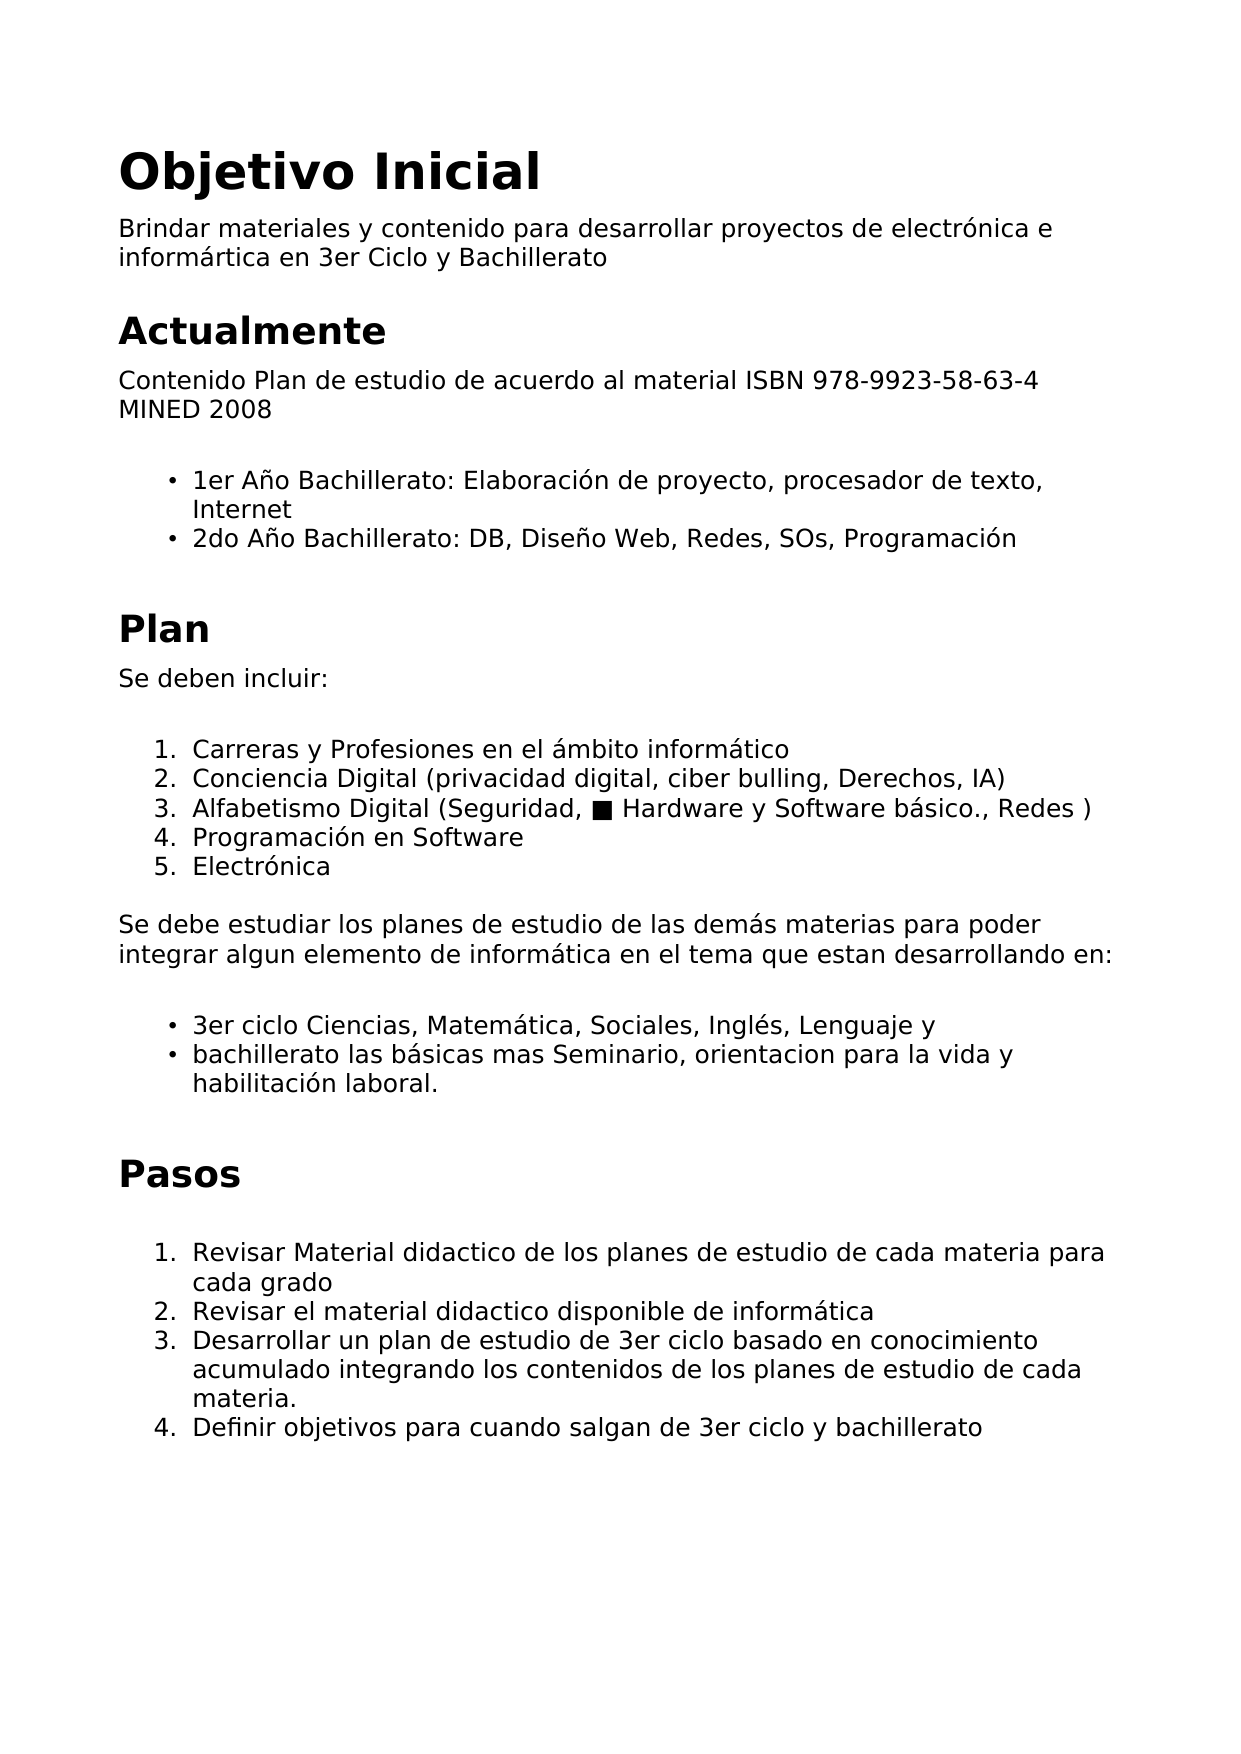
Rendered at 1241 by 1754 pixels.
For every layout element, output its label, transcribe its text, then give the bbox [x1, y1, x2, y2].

list bachillerato las básicas mas Seminario, orientacion para la vida y habilitación laboral. [177, 1040, 1122, 1098]
list 1er Año Bachillerato: Elaboración de proyecto, procesador de texto, Internet [177, 466, 1122, 524]
text Contenido Plan de estudio de acuerdo al material ISBN 978-9923-58-63-4 MINED 2008 [118, 366, 1122, 424]
list Revisar Material didactico de los planes de estudio de cada materia para cada grado [177, 1239, 1122, 1297]
list Revisar el material didactico disponible de informática [177, 1297, 1122, 1326]
text Brindar materiales y contenido para desarrollar proyectos de electrónica e informártica en 3er Ciclo y Bachillerato [118, 214, 1122, 272]
text Se deben incluir: [118, 664, 1122, 693]
list 2do Año Bachillerato: DB, Diseño Web, Redes, SOs, Programación [177, 524, 1122, 554]
list Definir objetivos para cuando salgan de 3er ciclo y bachillerato [177, 1414, 1122, 1443]
list Alfabetismo Digital (Seguridad, ■ Hardware y Software básico., Redes ) [177, 794, 1122, 823]
list Carreras y Profesiones en el ámbito informático [177, 735, 1122, 764]
list 3er ciclo Ciencias, Matemática, Sociales, Inglés, Lenguaje y [177, 1011, 1122, 1040]
subtitle Plan [118, 608, 1122, 652]
list Programación en Software [177, 823, 1122, 852]
subtitle Actualmente [118, 310, 1122, 353]
list Desarrollar un plan de estudio de 3er ciclo basado en conocimiento acumulado integrando los contenidos de los planes de estudio de cada materia. [177, 1326, 1122, 1414]
list Electrónica [177, 852, 1122, 881]
text Se debe estudiar los planes de estudio de las demás materias para poder integrar algun elemento de informática en el tema que estan desarrollando en: [118, 911, 1122, 969]
subtitle Pasos [118, 1153, 1122, 1197]
list Conciencia Digital (privacidad digital, ciber bulling, Derechos, IA) [177, 764, 1122, 794]
subtitle Objetivo Inicial [118, 143, 1122, 201]
